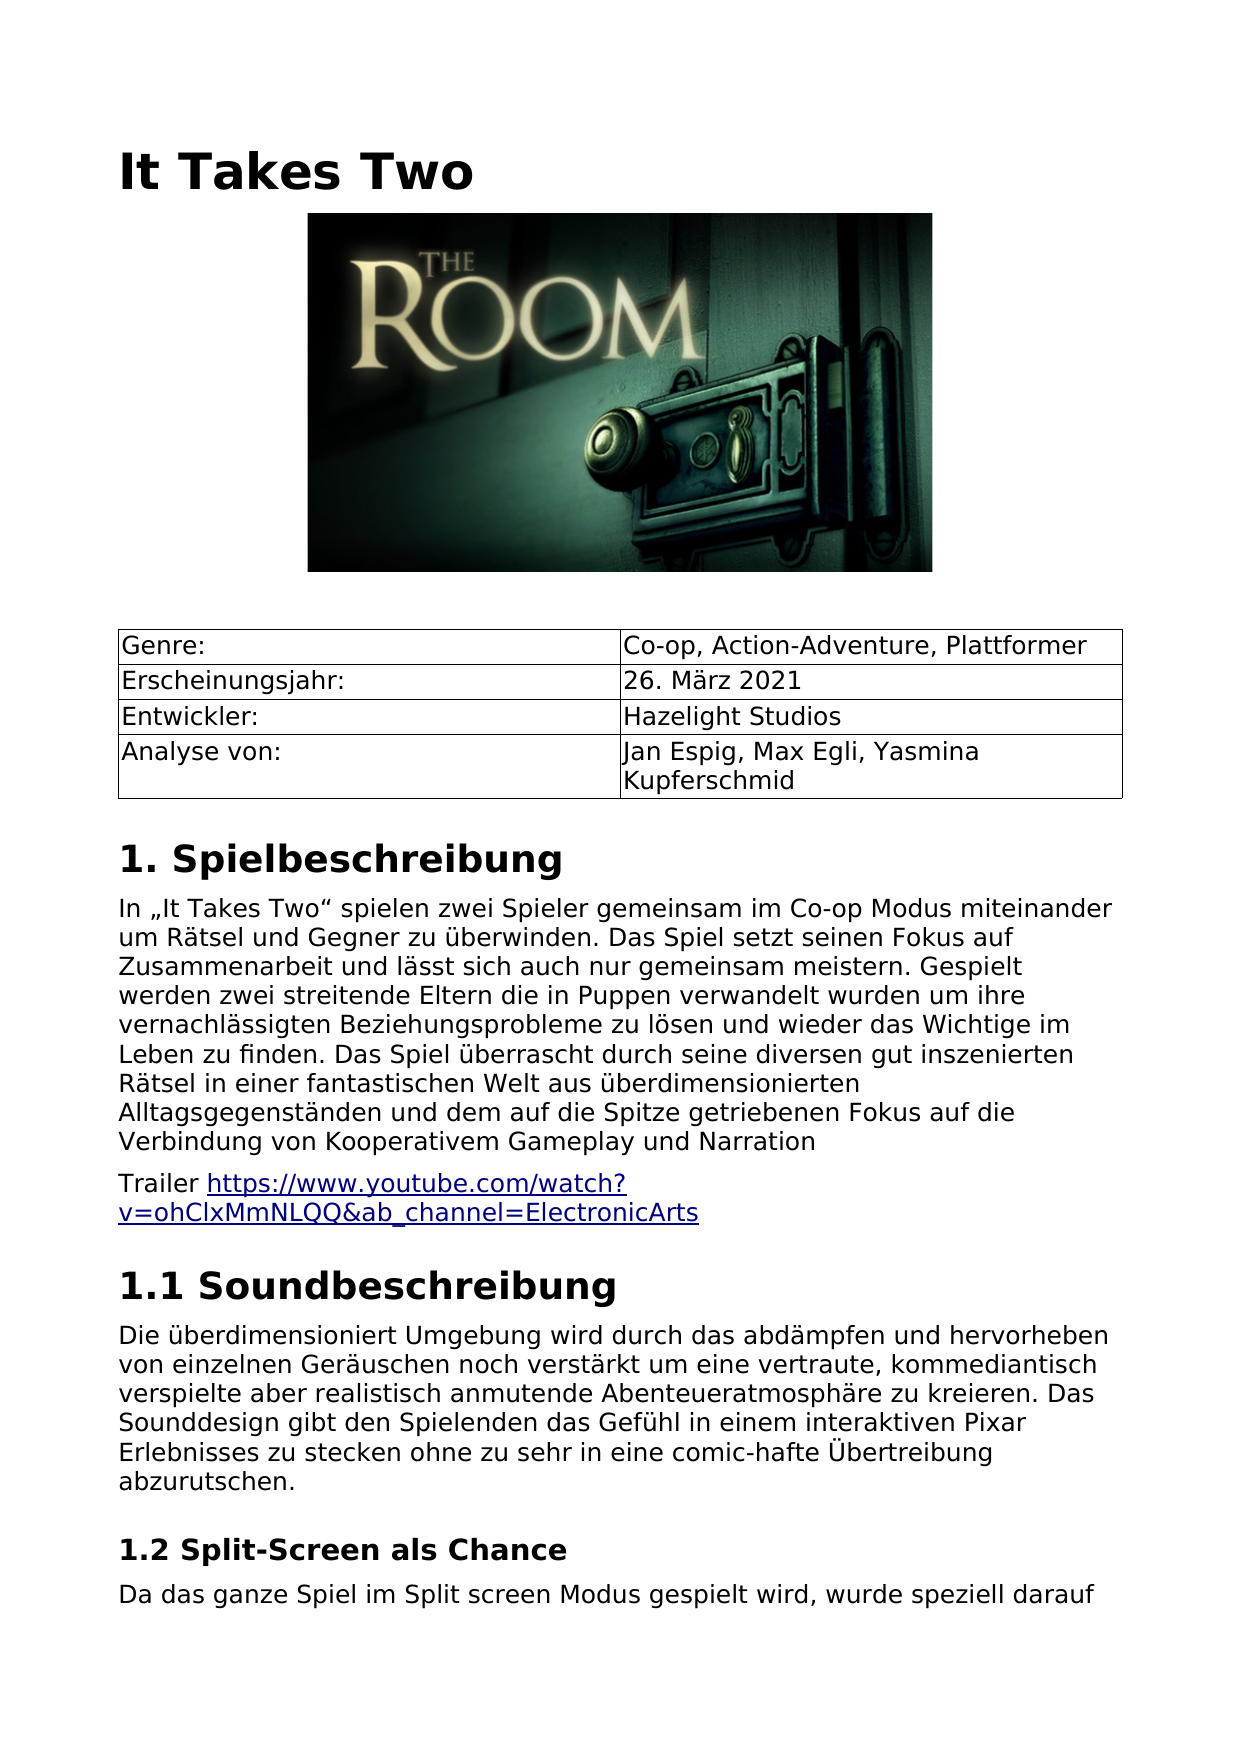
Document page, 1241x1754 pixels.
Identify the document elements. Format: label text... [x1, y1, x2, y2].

subtitle 1. Spielbeschreibung [118, 838, 1122, 882]
table_header Genre: [119, 630, 620, 663]
table_cell Hazelight Studios [621, 700, 1122, 734]
text Trailer https://www.youtube.com/watch?v=ohClxMmNLQQ&ab_channel=ElectronicArts [118, 1169, 1122, 1227]
subtitle It Takes Two [118, 143, 1122, 201]
text Da das ganze Spiel im Split screen Modus gespielt wird, wurde speziell darauf [118, 1580, 1122, 1609]
subtitle 1.1 Soundbeschreibung [118, 1265, 1122, 1308]
table_cell Erscheinungsjahr: [119, 665, 620, 699]
subtitle 1.2 Split-Screen als Chance [118, 1533, 1122, 1567]
table_cell Jan Espig, Max Egli, Yasmina Kupferschmid [621, 735, 1122, 798]
table_header Co-op, Action-Adventure, Plattformer [621, 630, 1122, 663]
table_cell Analyse von: [119, 735, 620, 798]
table_cell Entwickler: [119, 700, 620, 734]
table_cell 26. März 2021 [621, 665, 1122, 699]
text In „It Takes Two“ spielen zwei Spieler gemeinsam im Co-op Modus miteinander um Rätsel und Gegner zu überwinden. Das Spiel setzt seinen Fokus auf Zusammenarbeit und lässt sich auch nur gemeinsam meistern. Gespielt werden zwei streitende Eltern die in Puppen verwandelt wurden um ihre vernachlässigten Beziehungsprobleme zu lösen und wieder das Wichtige im Leben zu finden. Das Spiel überrascht durch seine diversen gut inszenierten Rätsel in einer fantastischen Welt aus überdimensionierten Alltagsgegenständen und dem auf die Spitze getriebenen Fokus auf die Verbindung von Kooperativem Gameplay und Narration [118, 894, 1122, 1157]
picture [307, 213, 933, 572]
text Die überdimensioniert Umgebung wird durch das abdämpfen und hervorheben von einzelnen Geräuschen noch verstärkt um eine vertraute, kommediantisch verspielte aber realistisch anmutende Abenteueratmosphäre zu kreieren. Das Sounddesign gibt den Spielenden das Gefühl in einem interaktiven Pixar Erlebnisses zu stecken ohne zu sehr in eine comic-hafte Übertreibung abzurutschen. [118, 1321, 1122, 1496]
